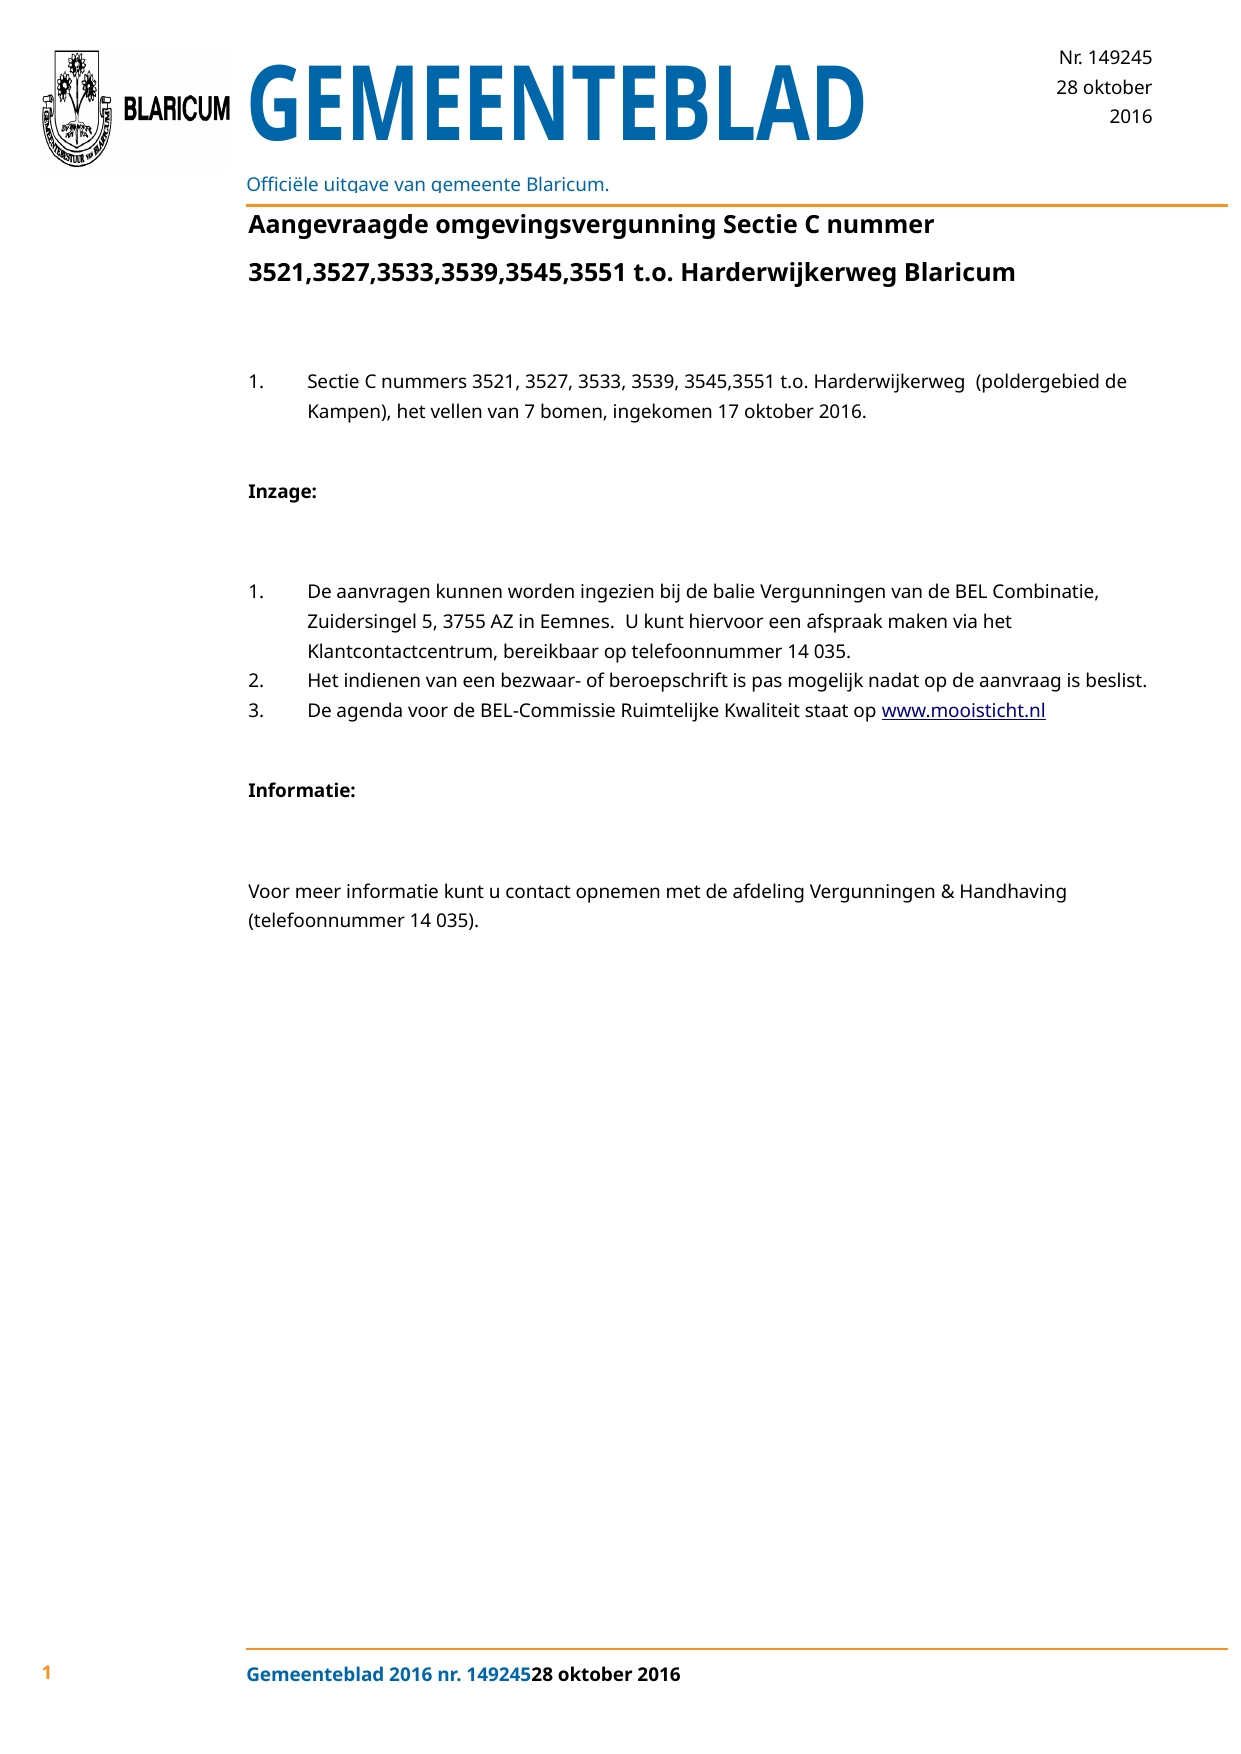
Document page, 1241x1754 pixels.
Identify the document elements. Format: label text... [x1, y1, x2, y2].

list De aanvragen kunnen worden ingezien bij de balie Vergunningen van de BEL Combinatie, Zuidersingel 5, 3755 AZ in Eemnes. U kunt hiervoor een afspraak maken via het Klantcontactcentrum, bereikbaar op telefoonnummer 14 035. [248, 579, 1152, 664]
picture [41, 47, 231, 172]
text Informatie: [248, 777, 1152, 803]
text Aangevraagde omgevingsvergunning Sectie C nummer 3521,3527,3533,3539,3545,3551 t.o. Harderwijkerweg Blaricum [248, 207, 1152, 288]
text Voor meer informatie kunt u contact opnemen met de afdeling Vergunningen & Handhaving (telefoonnummer 14 035). [248, 878, 1152, 933]
list Het indienen van een bezwaar- of beroepschrift is pas mogelijk nadat op de aanvraag is beslist. [248, 667, 1152, 693]
text Inzage: [248, 478, 1152, 504]
list Sectie C nummers 3521, 3527, 3533, 3539, 3545,3551 t.o. Harderwijkerweg (poldergebied de Kampen), het vellen van 7 bomen, ingekomen 17 oktober 2016. [248, 368, 1152, 424]
list De agenda voor de BEL-Commissie Ruimtelijke Kwaliteit staat op www.mooisticht.nl [248, 697, 1152, 723]
